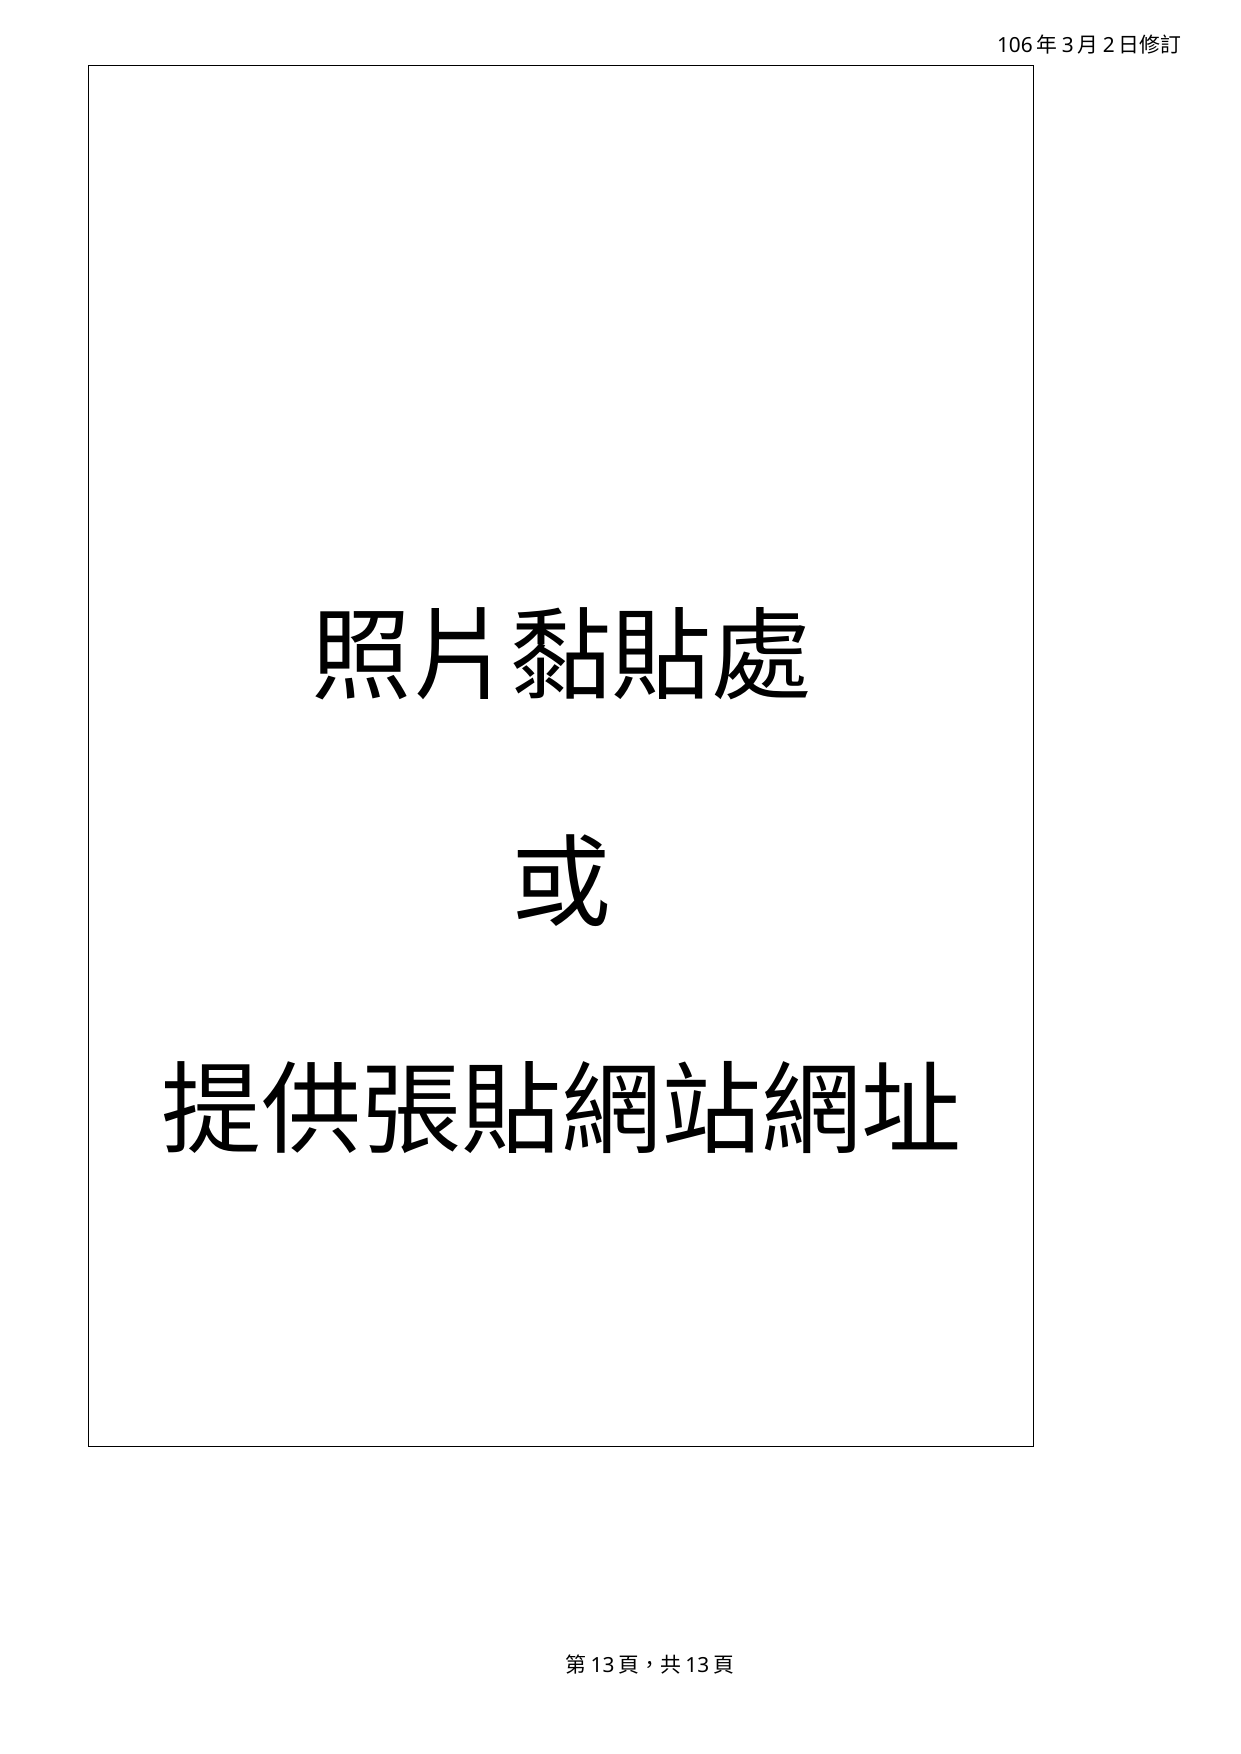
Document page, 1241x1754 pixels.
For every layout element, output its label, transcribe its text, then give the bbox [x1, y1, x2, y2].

table_cell 照片黏貼處 或 提供張貼網站網址 [89, 66, 1033, 1446]
